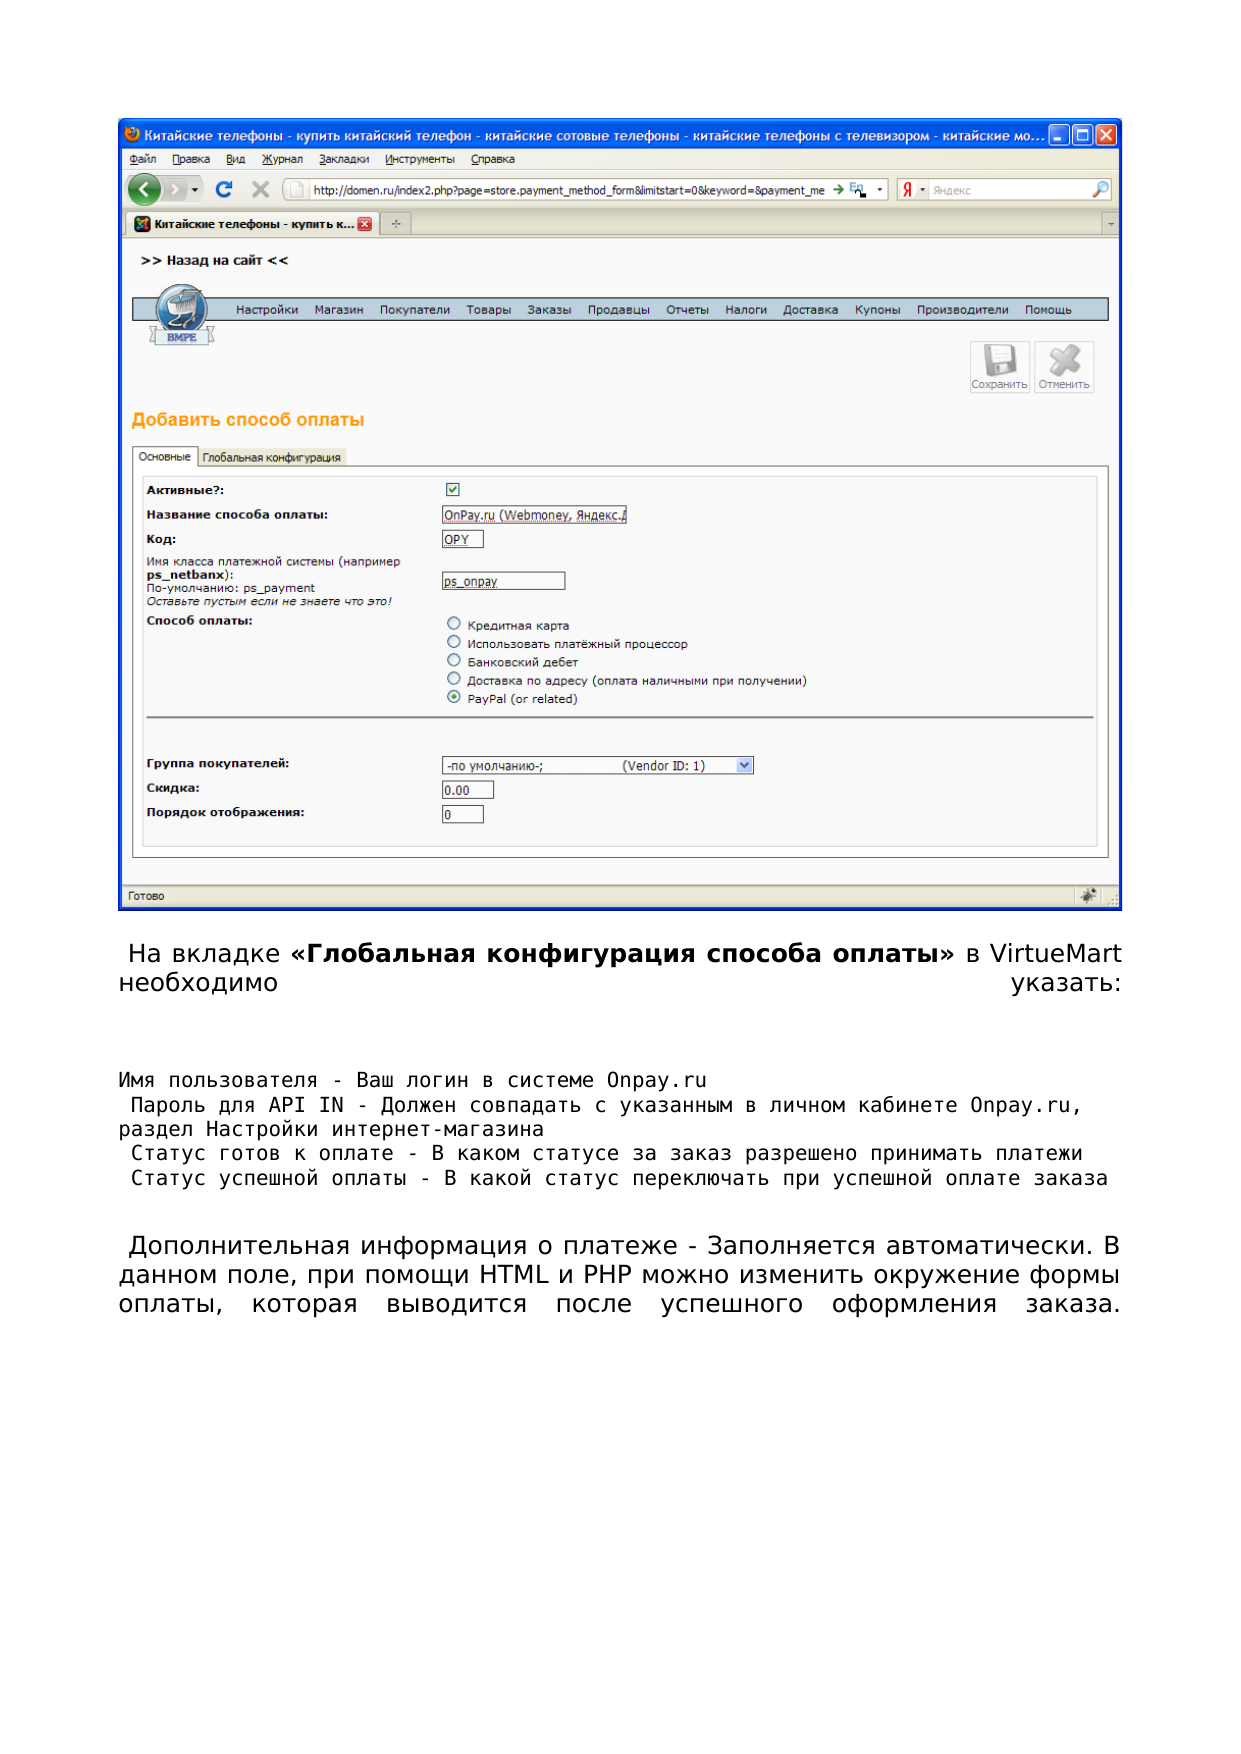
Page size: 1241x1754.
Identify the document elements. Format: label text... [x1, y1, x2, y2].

text Имя пользователя - Ваш логин в системе Onpay.ru Пароль для API IN - Должен совпадать с указанным в личном кабинете Onpay.ru, раздел Настройки интернет-магазина Статус готов к оплате - В каком статусе за заказ разрешено принимать платежи Статус успешной оплаты - В какой статус переключать при успешной оплате заказа [118, 1068, 1122, 1190]
text Дополнительная информация о платеже - Заполняется автоматически. В данном поле, при помощи HTML и PHP можно изменить окружение формы оплаты, которая выводится после успешного оформления заказа. [118, 1202, 1122, 1347]
picture [118, 118, 1123, 911]
text На вкладке «Глобальная конфигурация способа оплаты» в VirtueMart необходимо указать: [118, 911, 1122, 1056]
